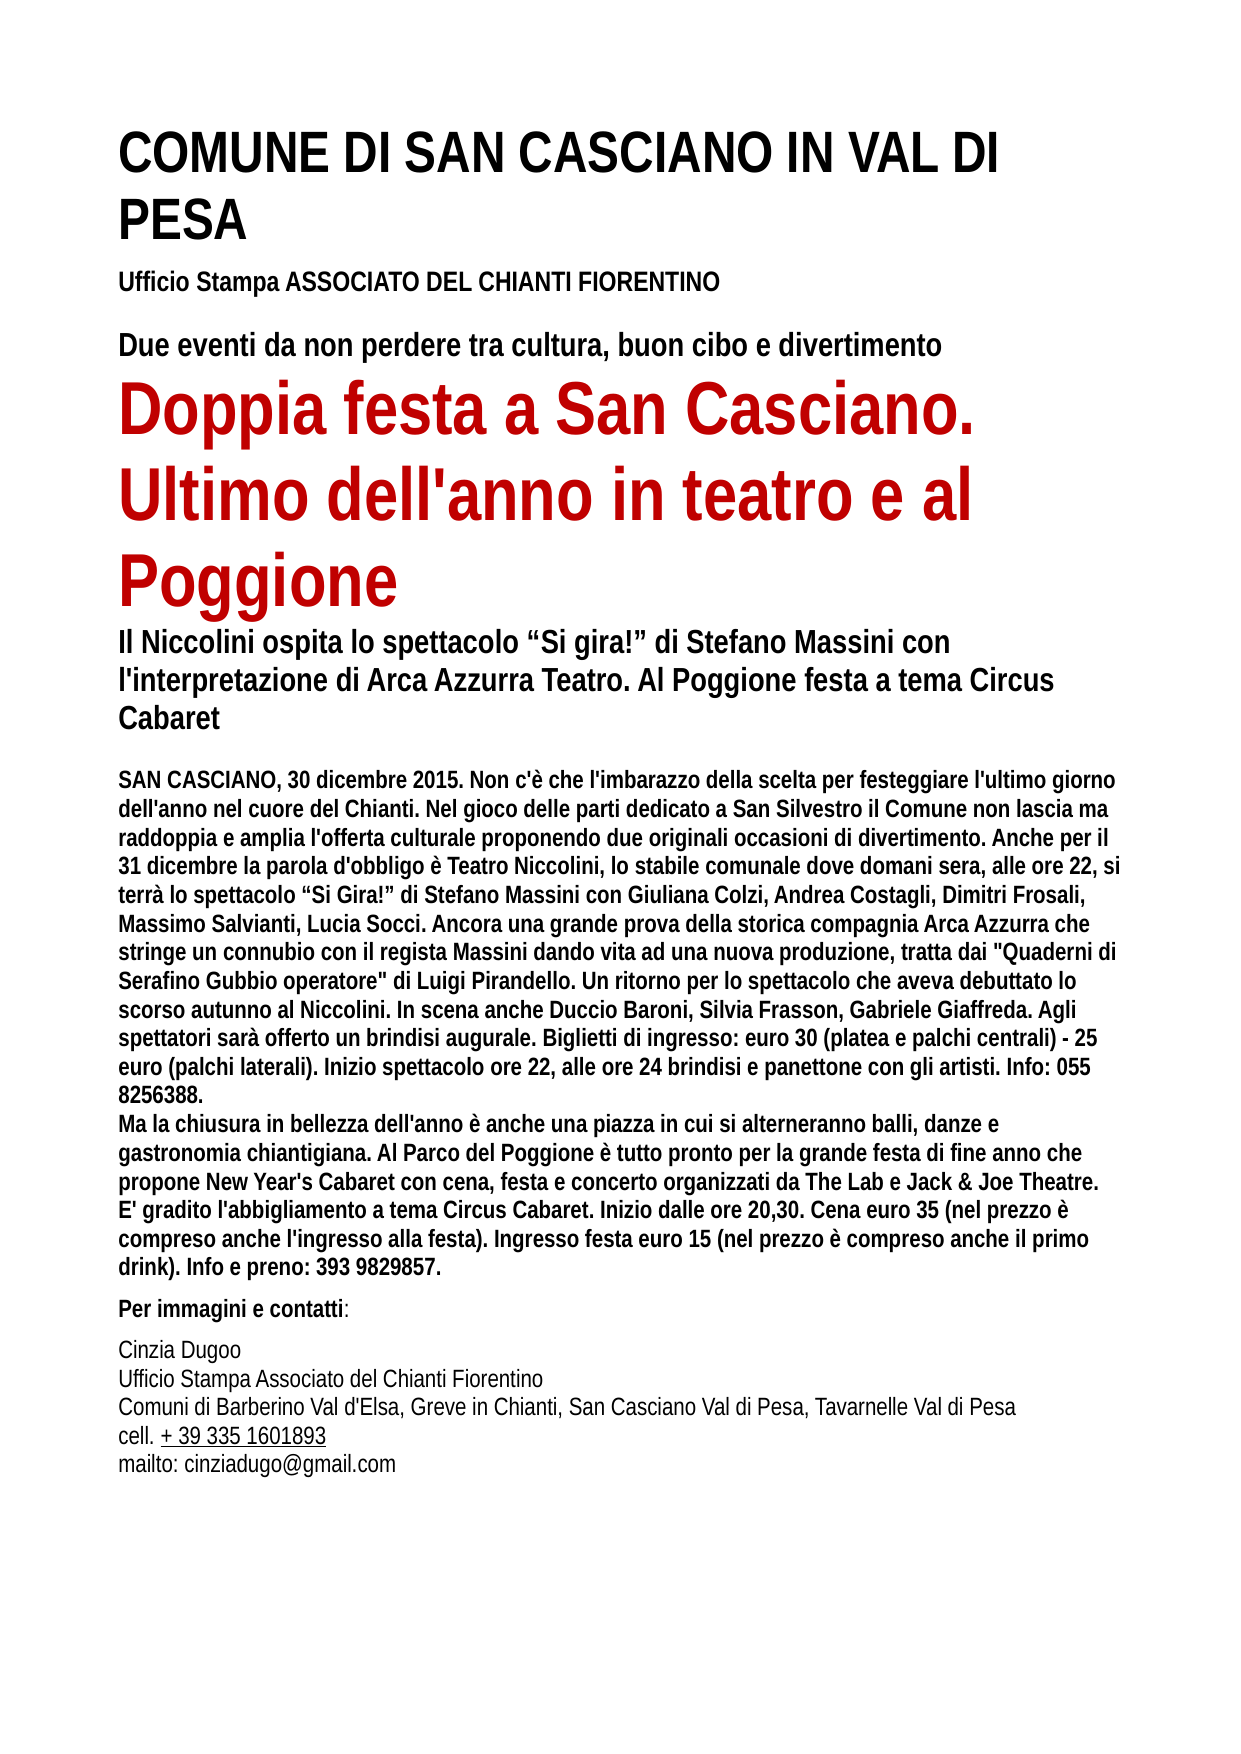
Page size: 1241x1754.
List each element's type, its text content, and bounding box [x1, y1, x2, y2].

text mailto: cinziadugo@gmail.com [118, 1449, 1122, 1478]
text Il Niccolini ospita lo spettacolo “Si gira!” di Stefano Massini con l'interpretazione di Arca Azzurra Teatro. Al Poggione festa a tema Circus Cabaret [118, 622, 1122, 737]
text Comuni di Barberino Val d'Elsa, Greve in Chianti, San Casciano Val di Pesa, Tavarnelle Val di Pesa [118, 1392, 1122, 1421]
text Per immagini e contatti: [118, 1294, 1122, 1322]
text Ufficio Stampa ASSOCIATO DEL CHIANTI FIORENTINO [118, 264, 1122, 297]
text Ufficio Stampa Associato del Chianti Fiorentino [118, 1363, 1122, 1392]
text SAN CASCIANO, 30 dicembre 2015. Non c'è che l'imbarazzo della scelta per festeggiare l'ultimo giorno dell'anno nel cuore del Chianti. Nel gioco delle parti dedicato a San Silvestro il Comune non lascia ma raddoppia e amplia l'offerta culturale proponendo due originali occasioni di divertimento. Anche per il 31 dicembre la parola d'obbligo è Teatro Niccolini, lo stabile comunale dove domani sera, alle ore 22, si terrà lo spettacolo “Si Gira!” di Stefano Massini con Giuliana Colzi, Andrea Costagli, Dimitri Frosali, Massimo Salvianti, Lucia Socci. Ancora una grande prova della storica compagnia Arca Azzurra che stringe un connubio con il regista Massini dando vita ad una nuova produzione, tratta dai "Quaderni di Serafino Gubbio operatore" di Luigi Pirandello. Un ritorno per lo spettacolo che aveva debuttato lo scorso autunno al Niccolini. In scena anche Duccio Baroni, Silvia Frasson, Gabriele Giaffreda. Agli spettatori sarà offerto un brindisi augurale. Biglietti di ingresso: euro 30 (platea e palchi centrali) - 25 euro (palchi laterali). Inizio spettacolo ore 22, alle ore 24 brindisi e panettone con gli artisti. Info: 055 8256388. Ma la chiusura in bellezza dell'anno è anche una piazza in cui si alterneranno balli, danze e gastronomia chiantigiana. Al Parco del Poggione è tutto pronto per la grande festa di fine anno che propone New Year's Cabaret con cena, festa e concerto organizzati da The Lab e Jack & Joe Theatre. E' gradito l'abbigliamento a tema Circus Cabaret. Inizio dalle ore 20,30. Cena euro 35 (nel prezzo è compreso anche l'ingresso alla festa). Ingresso festa euro 15 (nel prezzo è compreso anche il primo drink). Info e preno: 393 9829857. [118, 765, 1122, 1281]
text Doppia festa a San Casciano. Ultimo dell'anno in teatro e al Poggione [118, 364, 1122, 622]
text cell. + 39 335 1601893 [118, 1421, 1122, 1449]
text COMUNE DI SAN CASCIANO IN VAL DI PESA [118, 118, 1122, 252]
text Cinzia Dugoo [118, 1335, 1122, 1363]
text Due eventi da non perdere tra cultura, buon cibo e divertimento [118, 326, 1122, 364]
